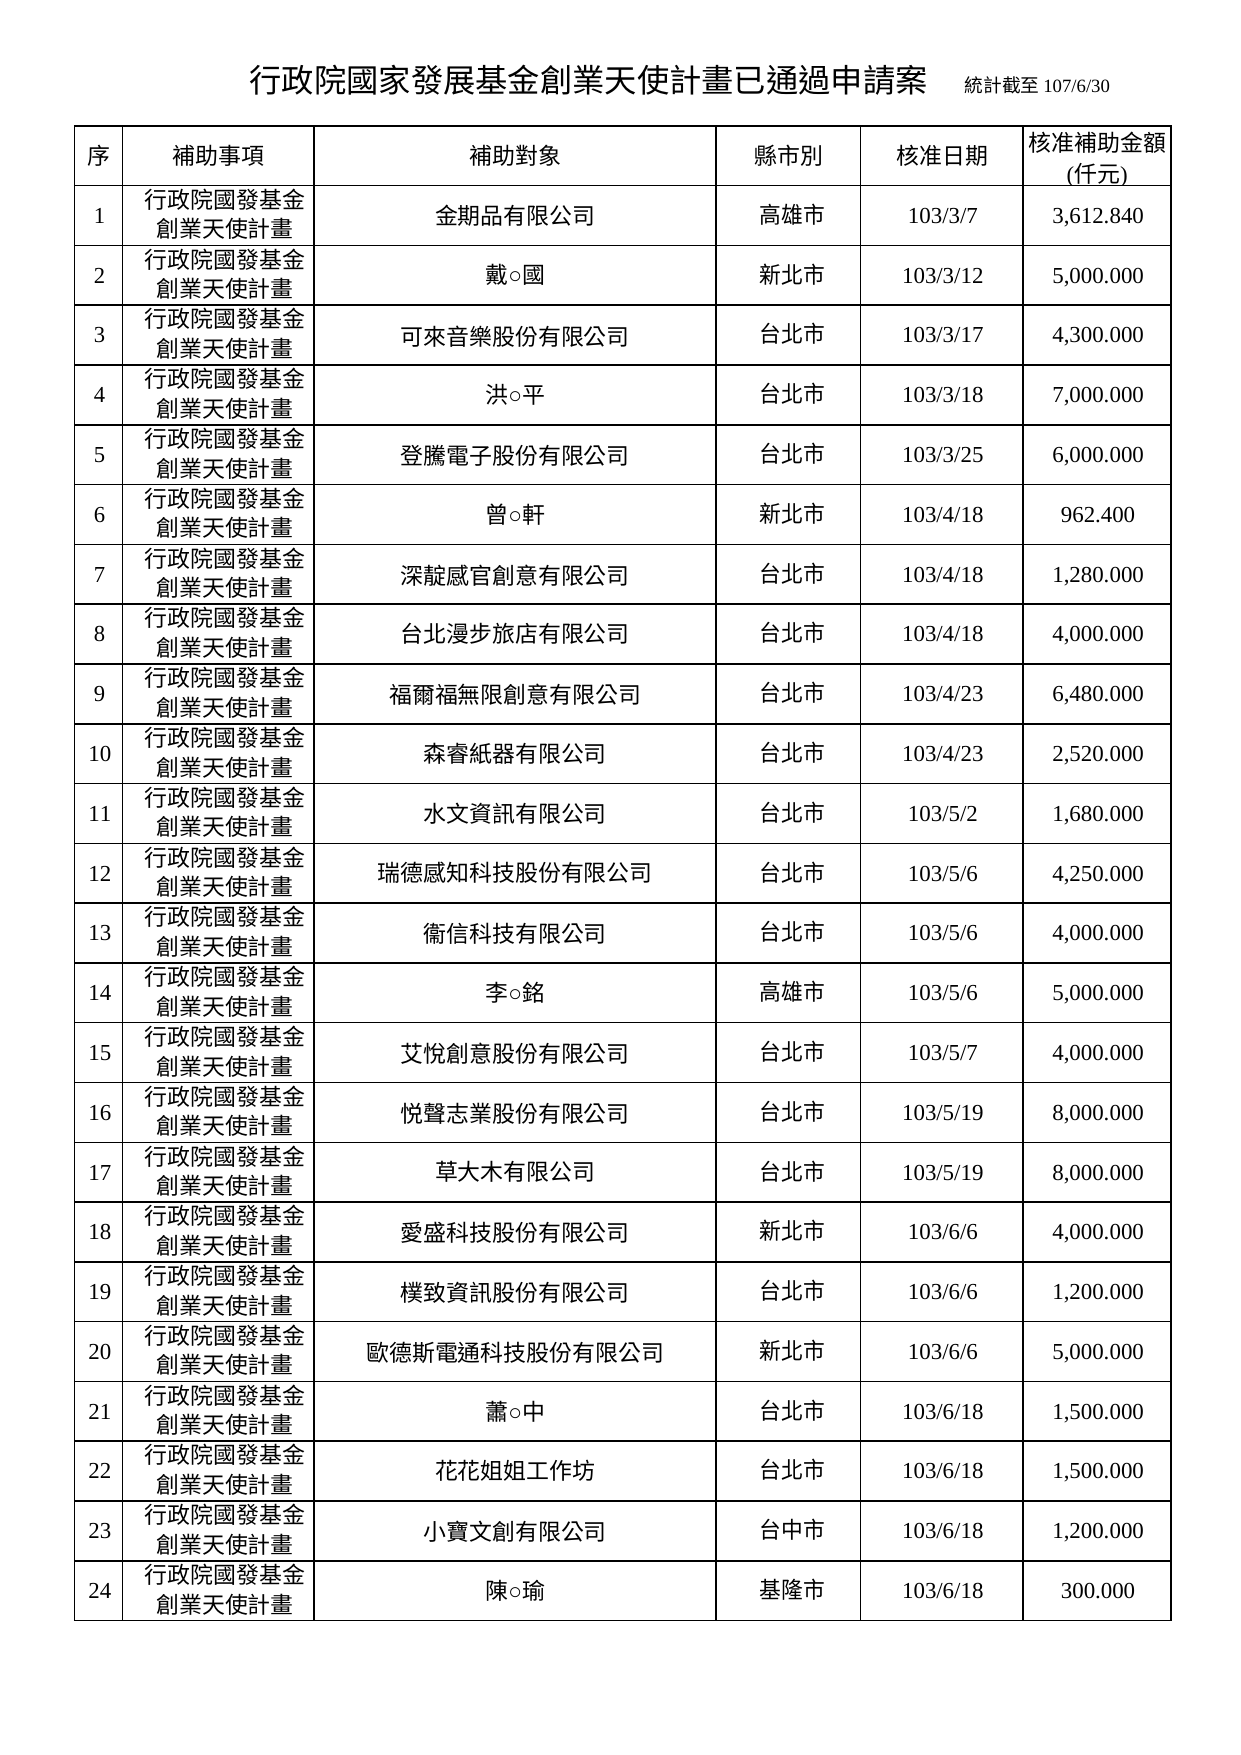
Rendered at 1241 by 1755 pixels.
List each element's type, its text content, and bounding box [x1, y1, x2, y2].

table_cell 行政院國發基金 創業天使計畫 [123, 1382, 313, 1440]
table_cell 4,000.000 [1024, 904, 1170, 962]
table_cell 新北市 [717, 485, 860, 543]
table_cell 台北市 [717, 366, 860, 424]
table_cell 11 [75, 784, 122, 842]
table_cell 103/6/18 [861, 1442, 1022, 1500]
table_cell 水文資訊有限公司 [315, 784, 715, 842]
table_cell 1,500.000 [1024, 1442, 1170, 1500]
table_cell 13 [75, 904, 122, 962]
table_cell 8,000.000 [1024, 1083, 1170, 1141]
table_cell 森睿紙器有限公司 [315, 725, 715, 783]
table_cell 6,000.000 [1024, 426, 1170, 484]
table_cell 行政院國發基金 創業天使計畫 [123, 784, 313, 842]
table_cell 5 [75, 426, 122, 484]
table_cell 登騰電子股份有限公司 [315, 426, 715, 484]
table_cell 9 [75, 665, 122, 723]
table_cell 1,200.000 [1024, 1263, 1170, 1321]
table_cell 6,480.000 [1024, 665, 1170, 723]
table_cell 5,000.000 [1024, 1322, 1170, 1381]
table_cell 行政院國發基金 創業天使計畫 [123, 1143, 313, 1201]
table_cell 戴○國 [315, 246, 715, 304]
table_cell 台北市 [717, 1263, 860, 1321]
table_cell 衞信科技有限公司 [315, 904, 715, 962]
table_cell 悦聲志業股份有限公司 [315, 1083, 715, 1141]
table_cell 台北市 [717, 545, 860, 603]
table_cell 103/6/6 [861, 1263, 1022, 1321]
table_cell 行政院國發基金 創業天使計畫 [123, 1442, 313, 1500]
table_cell 愛盛科技股份有限公司 [315, 1203, 715, 1261]
table_cell 20 [75, 1322, 122, 1381]
table_cell 103/6/6 [861, 1203, 1022, 1261]
table_cell 103/3/18 [861, 366, 1022, 424]
table_cell 草大木有限公司 [315, 1143, 715, 1201]
table_cell 台北市 [717, 665, 860, 723]
table_cell 行政院國發基金 創業天使計畫 [123, 366, 313, 424]
table_cell 103/4/23 [861, 665, 1022, 723]
table_cell 台北市 [717, 784, 860, 842]
table_cell 行政院國發基金 創業天使計畫 [123, 1502, 313, 1560]
table_cell 曾○軒 [315, 485, 715, 543]
table_cell 行政院國發基金 創業天使計畫 [123, 1203, 313, 1261]
table_cell 行政院國發基金 創業天使計畫 [123, 545, 313, 603]
table_cell 6 [75, 485, 122, 543]
table_cell 7,000.000 [1024, 366, 1170, 424]
table_cell 103/5/6 [861, 904, 1022, 962]
table_cell 300.000 [1024, 1562, 1170, 1620]
table_cell 103/5/2 [861, 784, 1022, 842]
table_cell 7 [75, 545, 122, 603]
table_header 核准補助金額(仟元) [1024, 127, 1170, 185]
table_cell 台北市 [717, 426, 860, 484]
table_cell 台北市 [717, 1023, 860, 1082]
table_cell 台北市 [717, 605, 860, 663]
table_cell 4,250.000 [1024, 844, 1170, 902]
table_cell 花花姐姐工作坊 [315, 1442, 715, 1500]
table_cell 103/6/18 [861, 1382, 1022, 1440]
table_cell 15 [75, 1023, 122, 1082]
table_cell 高雄市 [717, 964, 860, 1022]
table_cell 8,000.000 [1024, 1143, 1170, 1201]
table_cell 新北市 [717, 1203, 860, 1261]
table_cell 4,000.000 [1024, 1203, 1170, 1261]
table_cell 高雄市 [717, 186, 860, 244]
table_cell 19 [75, 1263, 122, 1321]
table_cell 22 [75, 1442, 122, 1500]
table_cell 5,000.000 [1024, 964, 1170, 1022]
table_cell 1,680.000 [1024, 784, 1170, 842]
table_cell 2,520.000 [1024, 725, 1170, 783]
table_cell 17 [75, 1143, 122, 1201]
table_cell 103/5/6 [861, 844, 1022, 902]
table_cell 103/4/23 [861, 725, 1022, 783]
table_cell 基隆市 [717, 1562, 860, 1620]
table_header 核准日期 [861, 127, 1022, 185]
table_cell 24 [75, 1562, 122, 1620]
table_cell 962.400 [1024, 485, 1170, 543]
table_cell 台北市 [717, 725, 860, 783]
table_cell 4,300.000 [1024, 306, 1170, 364]
table_header 補助事項 [123, 127, 313, 185]
table_cell 小寶文創有限公司 [315, 1502, 715, 1560]
table_cell 台北市 [717, 1442, 860, 1500]
table_cell 福爾福無限創意有限公司 [315, 665, 715, 723]
table_cell 103/4/18 [861, 545, 1022, 603]
table_cell 21 [75, 1382, 122, 1440]
table_cell 103/6/6 [861, 1322, 1022, 1381]
table_cell 103/3/12 [861, 246, 1022, 304]
table_cell 103/3/25 [861, 426, 1022, 484]
table_cell 新北市 [717, 246, 860, 304]
table_cell 8 [75, 605, 122, 663]
table_cell 台北市 [717, 1143, 860, 1201]
table_cell 3 [75, 306, 122, 364]
table_cell 台北市 [717, 1382, 860, 1440]
table_cell 103/5/7 [861, 1023, 1022, 1082]
table_cell 歐德斯電通科技股份有限公司 [315, 1322, 715, 1381]
table_cell 行政院國發基金 創業天使計畫 [123, 306, 313, 364]
table_cell 12 [75, 844, 122, 902]
table_header 補助對象 [315, 127, 715, 185]
table_cell 李○銘 [315, 964, 715, 1022]
table_cell 16 [75, 1083, 122, 1141]
table_cell 洪○平 [315, 366, 715, 424]
table_cell 台北市 [717, 904, 860, 962]
table_cell 103/5/19 [861, 1083, 1022, 1141]
table_cell 14 [75, 964, 122, 1022]
table_cell 行政院國發基金 創業天使計畫 [123, 246, 313, 304]
table_cell 4,000.000 [1024, 1023, 1170, 1082]
table_cell 103/4/18 [861, 605, 1022, 663]
table_cell 行政院國發基金 創業天使計畫 [123, 426, 313, 484]
table_cell 1,500.000 [1024, 1382, 1170, 1440]
table_cell 樸致資訊股份有限公司 [315, 1263, 715, 1321]
table_cell 103/4/18 [861, 485, 1022, 543]
table_cell 瑞德感知科技股份有限公司 [315, 844, 715, 902]
table_cell 行政院國發基金 創業天使計畫 [123, 964, 313, 1022]
table_cell 行政院國發基金 創業天使計畫 [123, 725, 313, 783]
table_cell 行政院國發基金 創業天使計畫 [123, 1023, 313, 1082]
table_cell 18 [75, 1203, 122, 1261]
table_cell 新北市 [717, 1322, 860, 1381]
table_cell 4,000.000 [1024, 605, 1170, 663]
table_cell 台北市 [717, 1083, 860, 1141]
table_cell 103/5/19 [861, 1143, 1022, 1201]
table_cell 5,000.000 [1024, 246, 1170, 304]
table_cell 深靛感官創意有限公司 [315, 545, 715, 603]
table_cell 台北市 [717, 306, 860, 364]
table_cell 10 [75, 725, 122, 783]
table_cell 1,280.000 [1024, 545, 1170, 603]
table_cell 艾悅創意股份有限公司 [315, 1023, 715, 1082]
table_cell 103/5/6 [861, 964, 1022, 1022]
table_cell 23 [75, 1502, 122, 1560]
table_cell 103/6/18 [861, 1562, 1022, 1620]
table_cell 103/3/17 [861, 306, 1022, 364]
table_cell 1 [75, 186, 122, 244]
table_cell 2 [75, 246, 122, 304]
table_cell 103/6/18 [861, 1502, 1022, 1560]
table_cell 行政院國發基金 創業天使計畫 [123, 1322, 313, 1381]
table_cell 3,612.840 [1024, 186, 1170, 244]
table_cell 行政院國發基金 創業天使計畫 [123, 1263, 313, 1321]
table_cell 台北漫步旅店有限公司 [315, 605, 715, 663]
table_cell 行政院國發基金 創業天使計畫 [123, 665, 313, 723]
table_cell 可來音樂股份有限公司 [315, 306, 715, 364]
table_header 縣市別 [717, 127, 860, 185]
table_cell 行政院國發基金 創業天使計畫 [123, 844, 313, 902]
table_cell 金期品有限公司 [315, 186, 715, 244]
table_header 序 [75, 127, 122, 185]
table_cell 陳○瑜 [315, 1562, 715, 1620]
table_cell 行政院國發基金 創業天使計畫 [123, 904, 313, 962]
table_cell 行政院國發基金 創業天使計畫 [123, 1562, 313, 1620]
table_cell 行政院國發基金 創業天使計畫 [123, 186, 313, 244]
table_cell 1,200.000 [1024, 1502, 1170, 1560]
table_cell 4 [75, 366, 122, 424]
table_cell 行政院國發基金 創業天使計畫 [123, 1083, 313, 1141]
table_cell 台北市 [717, 844, 860, 902]
table_cell 103/3/7 [861, 186, 1022, 244]
table_cell 行政院國發基金 創業天使計畫 [123, 485, 313, 543]
table_cell 蕭○中 [315, 1382, 715, 1440]
table_cell 行政院國發基金 創業天使計畫 [123, 605, 313, 663]
table_cell 台中市 [717, 1502, 860, 1560]
